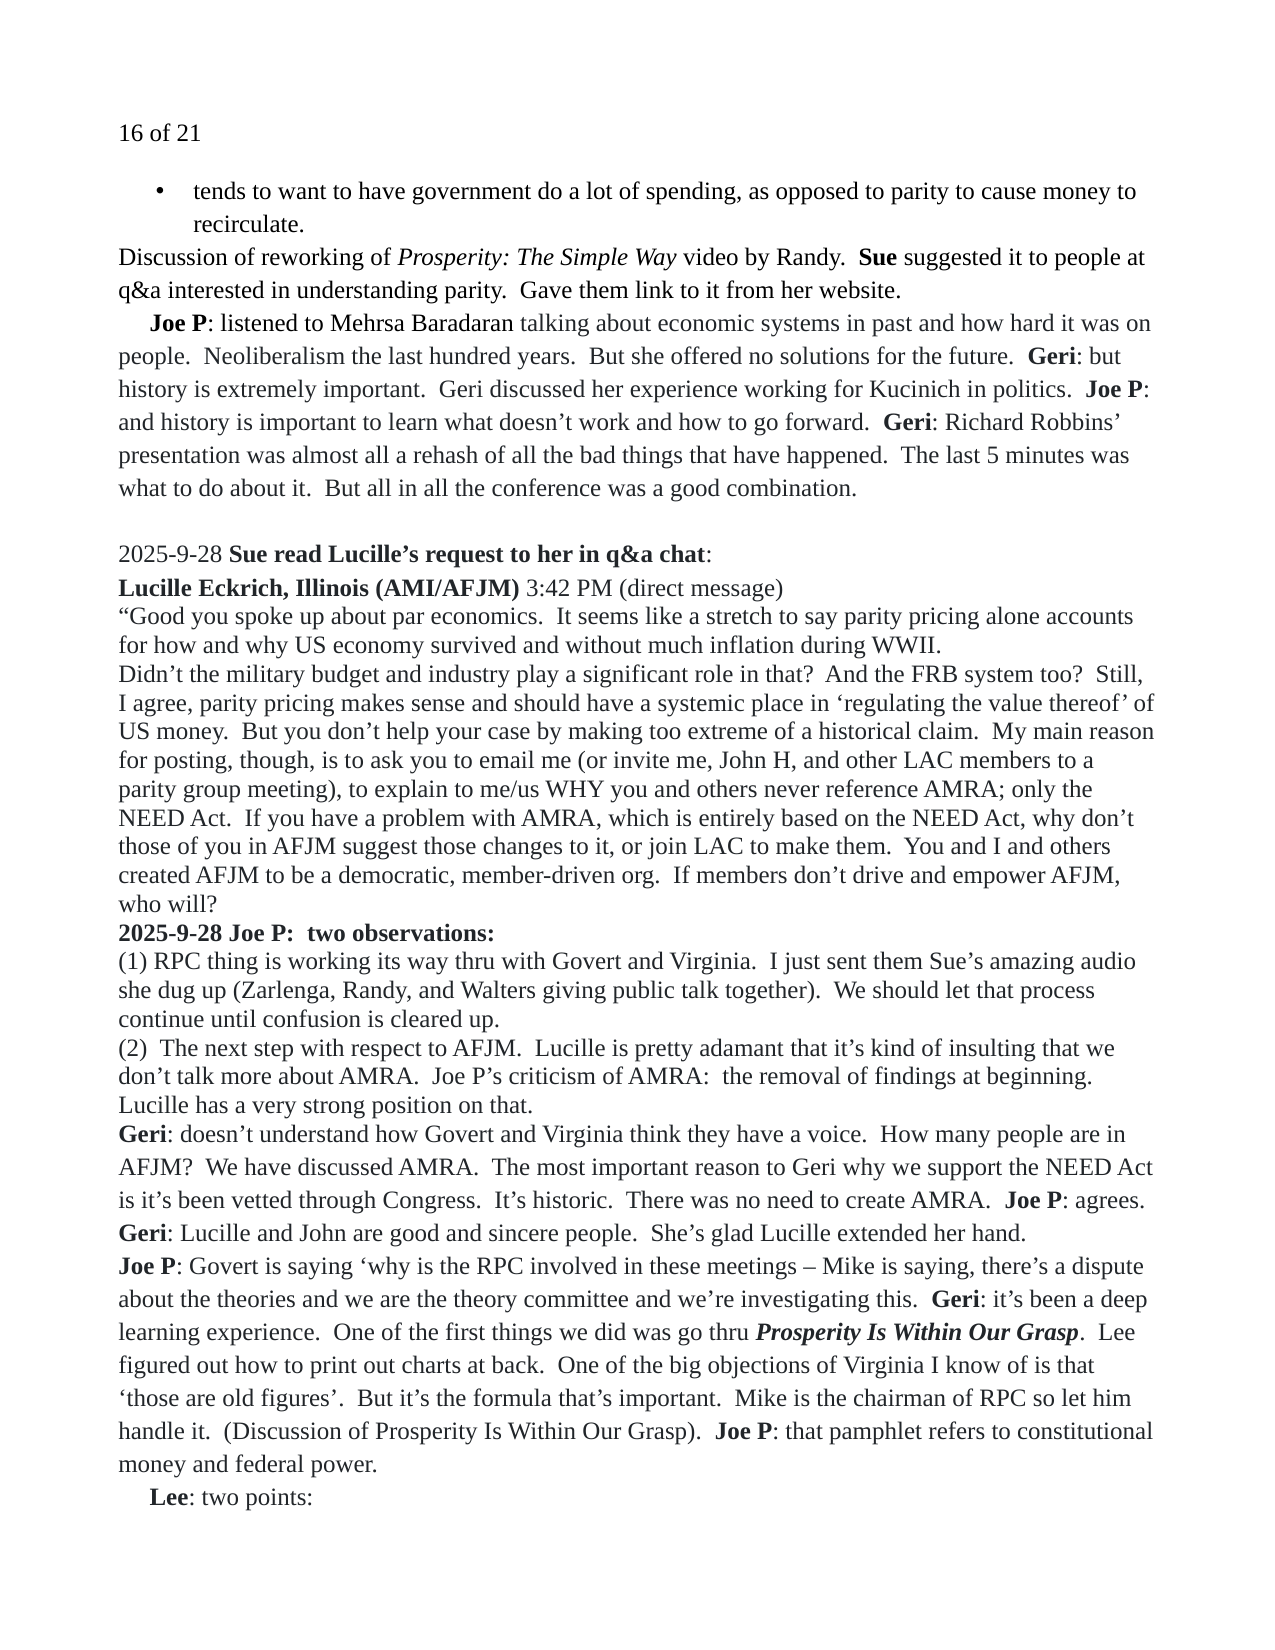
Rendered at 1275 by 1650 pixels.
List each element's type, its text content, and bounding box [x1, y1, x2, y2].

list tends to want to have government do a lot of spending, as opposed to parity to cause money to recirculate. [156, 176, 1157, 238]
text Joe P: Govert is saying ‘why is the RPC involved in these meetings – Mike is saying, there’s a dispute about the theories and we are the theory committee and we’re investigating this. Geri: it’s been a deep learning experience. One of the first things we did was go thru Prosperity Is Within Our Grasp. Lee figured out how to print out charts at back. One of the big objections of Virginia I know of is that ‘those are old figures’. But it’s the formula that’s important. Mike is the chairman of RPC so let him handle it. (Discussion of Prosperity Is Within Our Grasp). Joe P: that pamphlet refers to constitutional money and federal power. [118, 1251, 1157, 1478]
text 2025-9-28 Sue read Lucille’s request to her in q&a chat: [118, 539, 1157, 568]
text Lee: two points: [118, 1482, 1157, 1511]
text (1) RPC thing is working its way thru with Govert and Virginia. I just sent them Sue’s amazing audio she dug up (Zarlenga, Randy, and Walters giving public talk together). We should let that process continue until confusion is cleared up. [118, 946, 1157, 1033]
text (2) The next step with respect to AFJM. Lucille is pretty adamant that it’s kind of insulting that we don’t talk more about AMRA. Joe P’s criticism of AMRA: the removal of findings at beginning. Lucille has a very strong position on that. [118, 1033, 1157, 1119]
text Joe P: listened to Mehrsa Baradaran talking about economic systems in past and how hard it was on people. Neoliberalism the last hundred years. But she offered no solutions for the future. Geri: but history is extremely important. Geri discussed her experience working for Kucinich in politics. Joe P: and history is important to learn what doesn’t work and how to go forward. Geri: Richard Robbins’ presentation was almost all a rehash of all the bad things that have happened. The last 5 minutes was what to do about it. But all in all the conference was a good combination. [118, 308, 1157, 502]
text “Good you spoke up about par economics. It seems like a stretch to say parity pricing alone accounts for how and why US economy survived and without much inflation during WWII. Didn’t the military budget and industry play a significant role in that? And the FRB system too? Still, I agree, parity pricing makes sense and should have a systemic place in ‘regulating the value thereof’ of US money. But you don’t help your case by making too extreme of a historical claim. My main reason for posting, though, is to ask you to email me (or invite me, John H, and other LAC members to a parity group meeting), to explain to me/us WHY you and others never reference AMRA; only the NEED Act. If you have a problem with AMRA, which is entirely based on the NEED Act, why don’t those of you in AFJM suggest those changes to it, or join LAC to make them. You and I and others created AFJM to be a democratic, member-driven org. If members don’t drive and empower AFJM, who will? [118, 601, 1157, 918]
text Discussion of reworking of Prosperity: The Simple Way video by Randy. Sue suggested it to people at q&a interested in understanding parity. Gave them link to it from her website. [118, 242, 1157, 304]
text 2025-9-28 Joe P: two observations: [118, 918, 1157, 946]
text Lucille Eckrich, Illinois (AMI/AFJM) 3:42 PM (direct message) [118, 573, 1157, 601]
text Geri: doesn’t understand how Govert and Virginia think they have a voice. How many people are in AFJM? We have discussed AMRA. The most important reason to Geri why we support the NEED Act is it’s been vetted through Congress. It’s historic. There was no need to create AMRA. Joe P: agrees. Geri: Lucille and John are good and sincere people. She’s glad Lucille extended her hand. [118, 1119, 1157, 1247]
